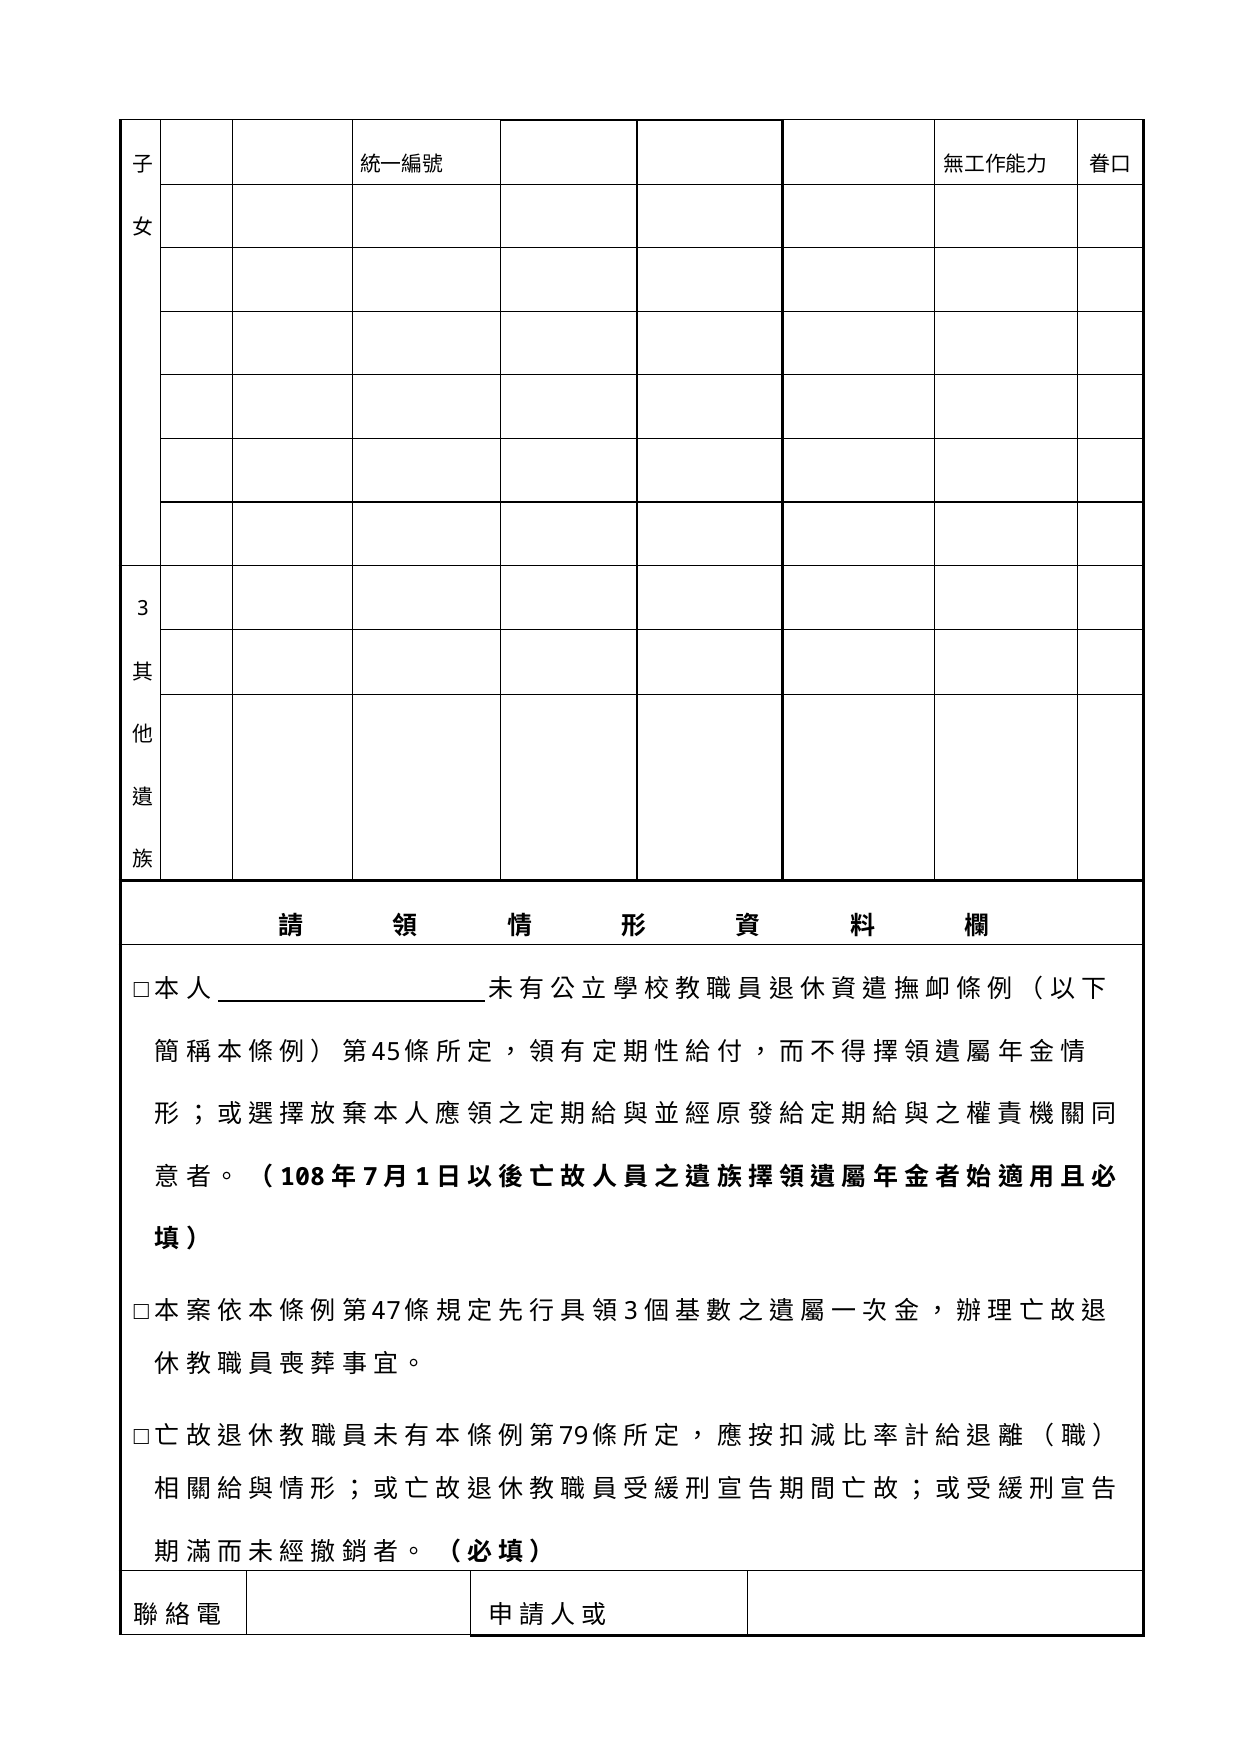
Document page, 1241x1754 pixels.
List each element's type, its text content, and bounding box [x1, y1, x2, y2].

table_cell [784, 120, 934, 184]
table_cell [935, 312, 1077, 374]
table_cell □本人 未有公立學校教職員退休資遣撫卹條例（以下簡稱本條例）第45條所定，領有定期性給付，而不得擇領遺屬年金情形；或選擇放棄本人應領之定期給與並經原發給定期給與之權責機關同意者。（108年7月1日以後亡故人員之遺族擇領遺屬年金者始適用且必填） □本案依本條例第47條規定先行具領3個基數之遺屬一次金，辦理亡故退休教職員喪葬事宜。 □亡故退休教職員未有本條例第79條所定，應按扣減比率計給退離（職）相關給與情形；或亡故退休教職員受緩刑宣告期間亡故；或受緩刑宣告期滿而未經撤銷者。（必填） [122, 945, 1142, 1570]
table_cell [1078, 503, 1142, 565]
table_cell [784, 185, 934, 247]
table_cell [784, 439, 934, 501]
table_cell [353, 503, 500, 565]
table_cell [935, 566, 1077, 628]
table_cell [233, 566, 352, 628]
table_cell [784, 566, 934, 628]
table_cell [638, 695, 781, 878]
table_cell [501, 566, 636, 628]
table_cell [638, 185, 781, 247]
table_cell 子女 [122, 120, 160, 565]
table_cell [353, 248, 500, 311]
table_cell [935, 185, 1077, 247]
table_cell [501, 248, 636, 311]
table_cell [161, 503, 232, 565]
table_cell [501, 630, 636, 694]
table_cell [748, 1571, 1142, 1634]
table_cell 統一編號 [353, 120, 500, 184]
table_cell [233, 439, 352, 501]
table_cell [161, 695, 232, 878]
table_cell [161, 312, 232, 374]
table_cell [1078, 375, 1142, 438]
table_cell [784, 630, 934, 694]
table_cell [161, 439, 232, 501]
table_cell [161, 566, 232, 628]
table_cell [638, 375, 781, 438]
table_cell [161, 248, 232, 311]
table_cell [784, 375, 934, 438]
table_cell [935, 439, 1077, 501]
table_cell [935, 503, 1077, 565]
table_cell [638, 121, 781, 184]
table_cell [247, 1571, 470, 1634]
table_cell [638, 503, 781, 565]
table_cell [501, 375, 636, 438]
table_cell [233, 503, 352, 565]
table_cell [161, 185, 232, 247]
table_cell [1078, 185, 1142, 247]
table_cell [353, 439, 500, 501]
table_cell [784, 695, 934, 878]
table_cell 申請人或 [471, 1571, 747, 1634]
table_cell [233, 375, 352, 438]
table_cell [638, 248, 781, 311]
table_cell [935, 630, 1077, 694]
table_cell [501, 185, 636, 247]
table_cell [784, 312, 934, 374]
table_cell [638, 630, 781, 694]
table_cell [935, 375, 1077, 438]
table_cell [501, 695, 636, 878]
table_cell [161, 630, 232, 694]
table_cell [638, 439, 781, 501]
table_cell [233, 630, 352, 694]
table_cell [353, 566, 500, 628]
table_cell [353, 375, 500, 438]
table_cell [353, 630, 500, 694]
table_cell [233, 695, 352, 878]
table_cell 3其他遺族 [122, 566, 160, 878]
table_cell [1078, 248, 1142, 311]
table_cell [501, 121, 636, 184]
table_cell [353, 312, 500, 374]
table_cell [935, 248, 1077, 311]
table_cell [233, 248, 352, 311]
table_cell [501, 439, 636, 501]
table_cell [233, 120, 352, 184]
table_cell [1078, 630, 1142, 694]
table_cell [161, 375, 232, 438]
table_cell [1078, 695, 1142, 878]
table_cell [501, 312, 636, 374]
table_cell [501, 503, 636, 565]
table_cell [161, 120, 232, 184]
table_cell [638, 566, 781, 628]
table_cell [1078, 439, 1142, 501]
table_cell [233, 312, 352, 374]
table_cell 無工作能力 [935, 120, 1077, 184]
table_cell [353, 695, 500, 878]
table_cell [784, 248, 934, 311]
table_cell [638, 312, 781, 374]
table_cell [1078, 566, 1142, 628]
table_cell [1078, 312, 1142, 374]
table_cell 請 領 情 形 資 料 欄 [122, 882, 1142, 944]
table_cell [784, 503, 934, 565]
table_cell [353, 185, 500, 247]
table_cell 聯絡電 [122, 1571, 246, 1634]
table_cell [935, 695, 1077, 878]
table_cell 眷口 [1078, 120, 1142, 184]
table_cell [233, 185, 352, 247]
